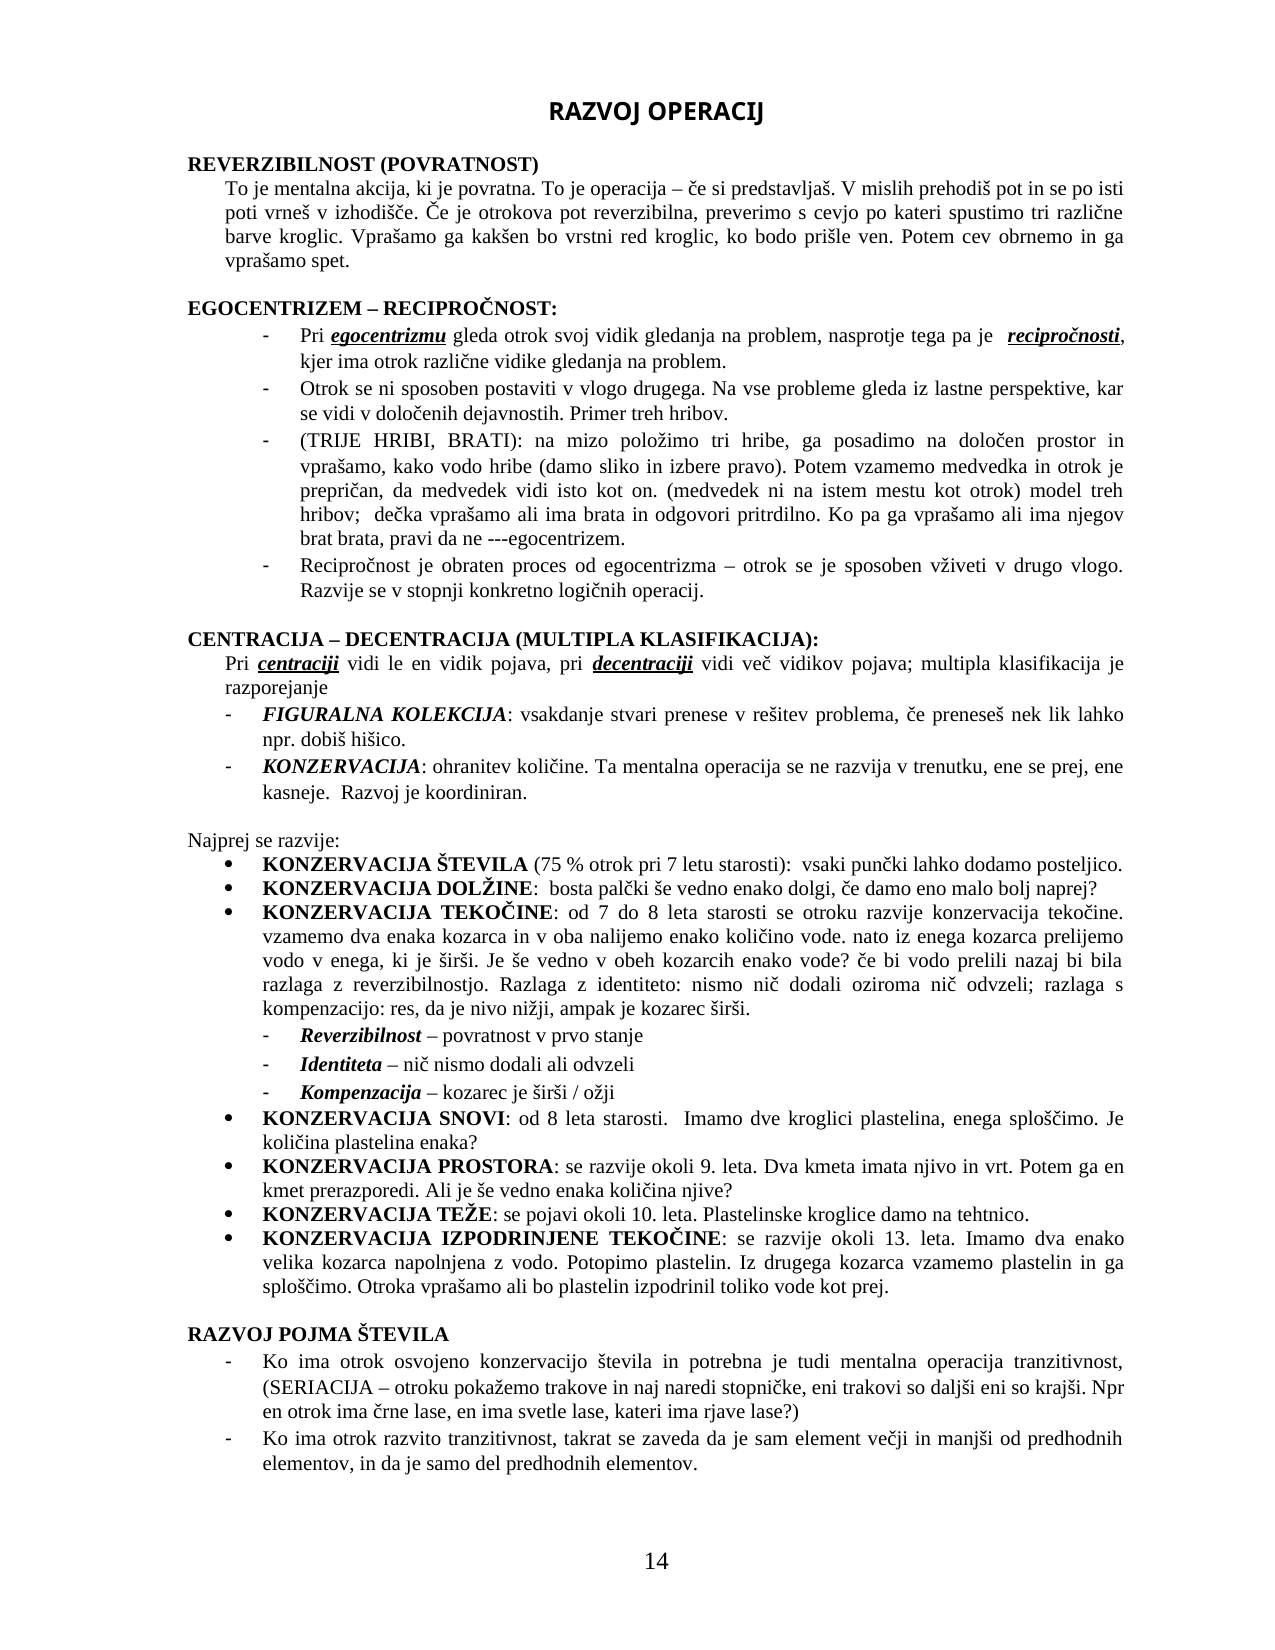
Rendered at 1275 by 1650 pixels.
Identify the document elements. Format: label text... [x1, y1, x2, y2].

list Identiteta – nič nismo dodali ali odvzeli [262, 1049, 1125, 1077]
list FIGURALNA KOLEKCIJA: vsakdanje stvari prenese v rešitev problema, če preneseš nek lik lahko npr. dobiš hišico. [225, 699, 1125, 751]
text Najprej se razvije: [187, 828, 1125, 852]
list KONZERVACIJA IZPODRINJENE TEKOČINE: se razvije okoli 13. leta. Imamo dva enako velika kozarca napolnjena z vodo. Potopimo plastelin. Iz drugega kozarca vzamemo plastelin in ga sploščimo. Otroka vprašamo ali bo plastelin izpodrinil toliko vode kot prej. [225, 1226, 1125, 1298]
list KONZERVACIJA PROSTORA: se razvije okoli 9. leta. Dva kmeta imata njivo in vrt. Potem ga en kmet prerazporedi. Ali je še vedno enaka količina njive? [225, 1154, 1125, 1202]
list KONZERVACIJA DOLŽINE: bosta palčki še vedno enako dolgi, če damo eno malo bolj naprej? [225, 876, 1125, 900]
list Kompenzacija – kozarec je širši / ožji [262, 1077, 1125, 1106]
list Ko ima otrok osvojeno konzervacijo števila in potrebna je tudi mentalna operacija tranzitivnost, (SERIACIJA – otroku pokažemo trakove in naj naredi stopničke, eni trakovi so daljši eni so krajši. Npr en otrok ima črne lase, en ima svetle lase, kateri ima rjave lase?) [225, 1346, 1125, 1423]
list Otrok se ni sposoben postaviti v vlogo drugega. Na vse probleme gleda iz lastne perspektive, kar se vidi v določenih dejavnostih. Primer treh hribov. [262, 373, 1125, 425]
list KONZERVACIJA TEŽE: se pojavi okoli 10. leta. Plastelinske kroglice damo na tehtnico. [225, 1202, 1125, 1226]
text To je mentalna akcija, ki je povratna. To je operacija – če si predstavljaš. V mislih prehodiš pot in se po isti poti vrneš v izhodišče. Če je otrokova pot reverzibilna, preverimo s cevjo po kateri spustimo tri različne barve kroglic. Vprašamo ga kakšen bo vrstni red kroglic, ko bodo prišle ven. Potem cev obrnemo in ga vprašamo spet. [225, 176, 1125, 272]
text REVERZIBILNOST (POVRATNOST) [187, 152, 1125, 176]
list (TRIJE HRIBI, BRATI): na mizo položimo tri hribe, ga posadimo na določen prostor in vprašamo, kako vodo hribe (damo sliko in izbere pravo). Potem vzamemo medvedka in otrok je prepričan, da medvedek vidi isto kot on. (medvedek ni na istem mestu kot otrok) model treh hribov; dečka vprašamo ali ima brata in odgovori pritrdilno. Ko pa ga vprašamo ali ima njegov brat brata, pravi da ne ---egocentrizem. [262, 425, 1125, 550]
text Pri centraciji vidi le en vidik pojava, pri decentraciji vidi več vidikov pojava; multipla klasifikacija je razporejanje [225, 651, 1125, 699]
text EGOCENTRIZEM – RECIPROČNOST: [187, 296, 1125, 320]
list Pri egocentrizmu gleda otrok svoj vidik gledanja na problem, nasprotje tega pa je recipročnosti, kjer ima otrok različne vidike gledanja na problem. [262, 320, 1125, 373]
list Reverzibilnost – povratnost v prvo stanje [262, 1020, 1125, 1049]
list KONZERVACIJA: ohranitev količine. Ta mentalna operacija se ne razvija v trenutku, ene se prej, ene kasneje. Razvoj je koordiniran. [225, 751, 1125, 804]
text RAZVOJ OPERACIJ [187, 94, 1125, 128]
list KONZERVACIJA TEKOČINE: od 7 do 8 leta starosti se otroku razvije konzervacija tekočine. vzamemo dva enaka kozarca in v oba nalijemo enako količino vode. nato iz enega kozarca prelijemo vodo v enega, ki je širši. Je še vedno v obeh kozarcih enako vode? če bi vodo prelili nazaj bi bila razlaga z reverzibilnostjo. Razlaga z identiteto: nismo nič dodali oziroma nič odvzeli; razlaga s kompenzacijo: res, da je nivo nižji, ampak je kozarec širši. [225, 900, 1125, 1020]
list KONZERVACIJA SNOVI: od 8 leta starosti. Imamo dve kroglici plastelina, enega sploščimo. Je količina plastelina enaka? [225, 1106, 1125, 1154]
list KONZERVACIJA ŠTEVILA (75 % otrok pri 7 letu starosti): vsaki punčki lahko dodamo posteljico. [225, 852, 1125, 876]
text RAZVOJ POJMA ŠTEVILA [187, 1322, 1125, 1346]
list Ko ima otrok razvito tranzitivnost, takrat se zaveda da je sam element večji in manjši od predhodnih elementov, in da je samo del predhodnih elementov. [225, 1423, 1125, 1475]
text CENTRACIJA – DECENTRACIJA (MULTIPLA KLASIFIKACIJA): [187, 626, 1125, 651]
list Recipročnost je obraten proces od egocentrizma – otrok se je sposoben vživeti v drugo vlogo. Razvije se v stopnji konkretno logičnih operacij. [262, 550, 1125, 602]
